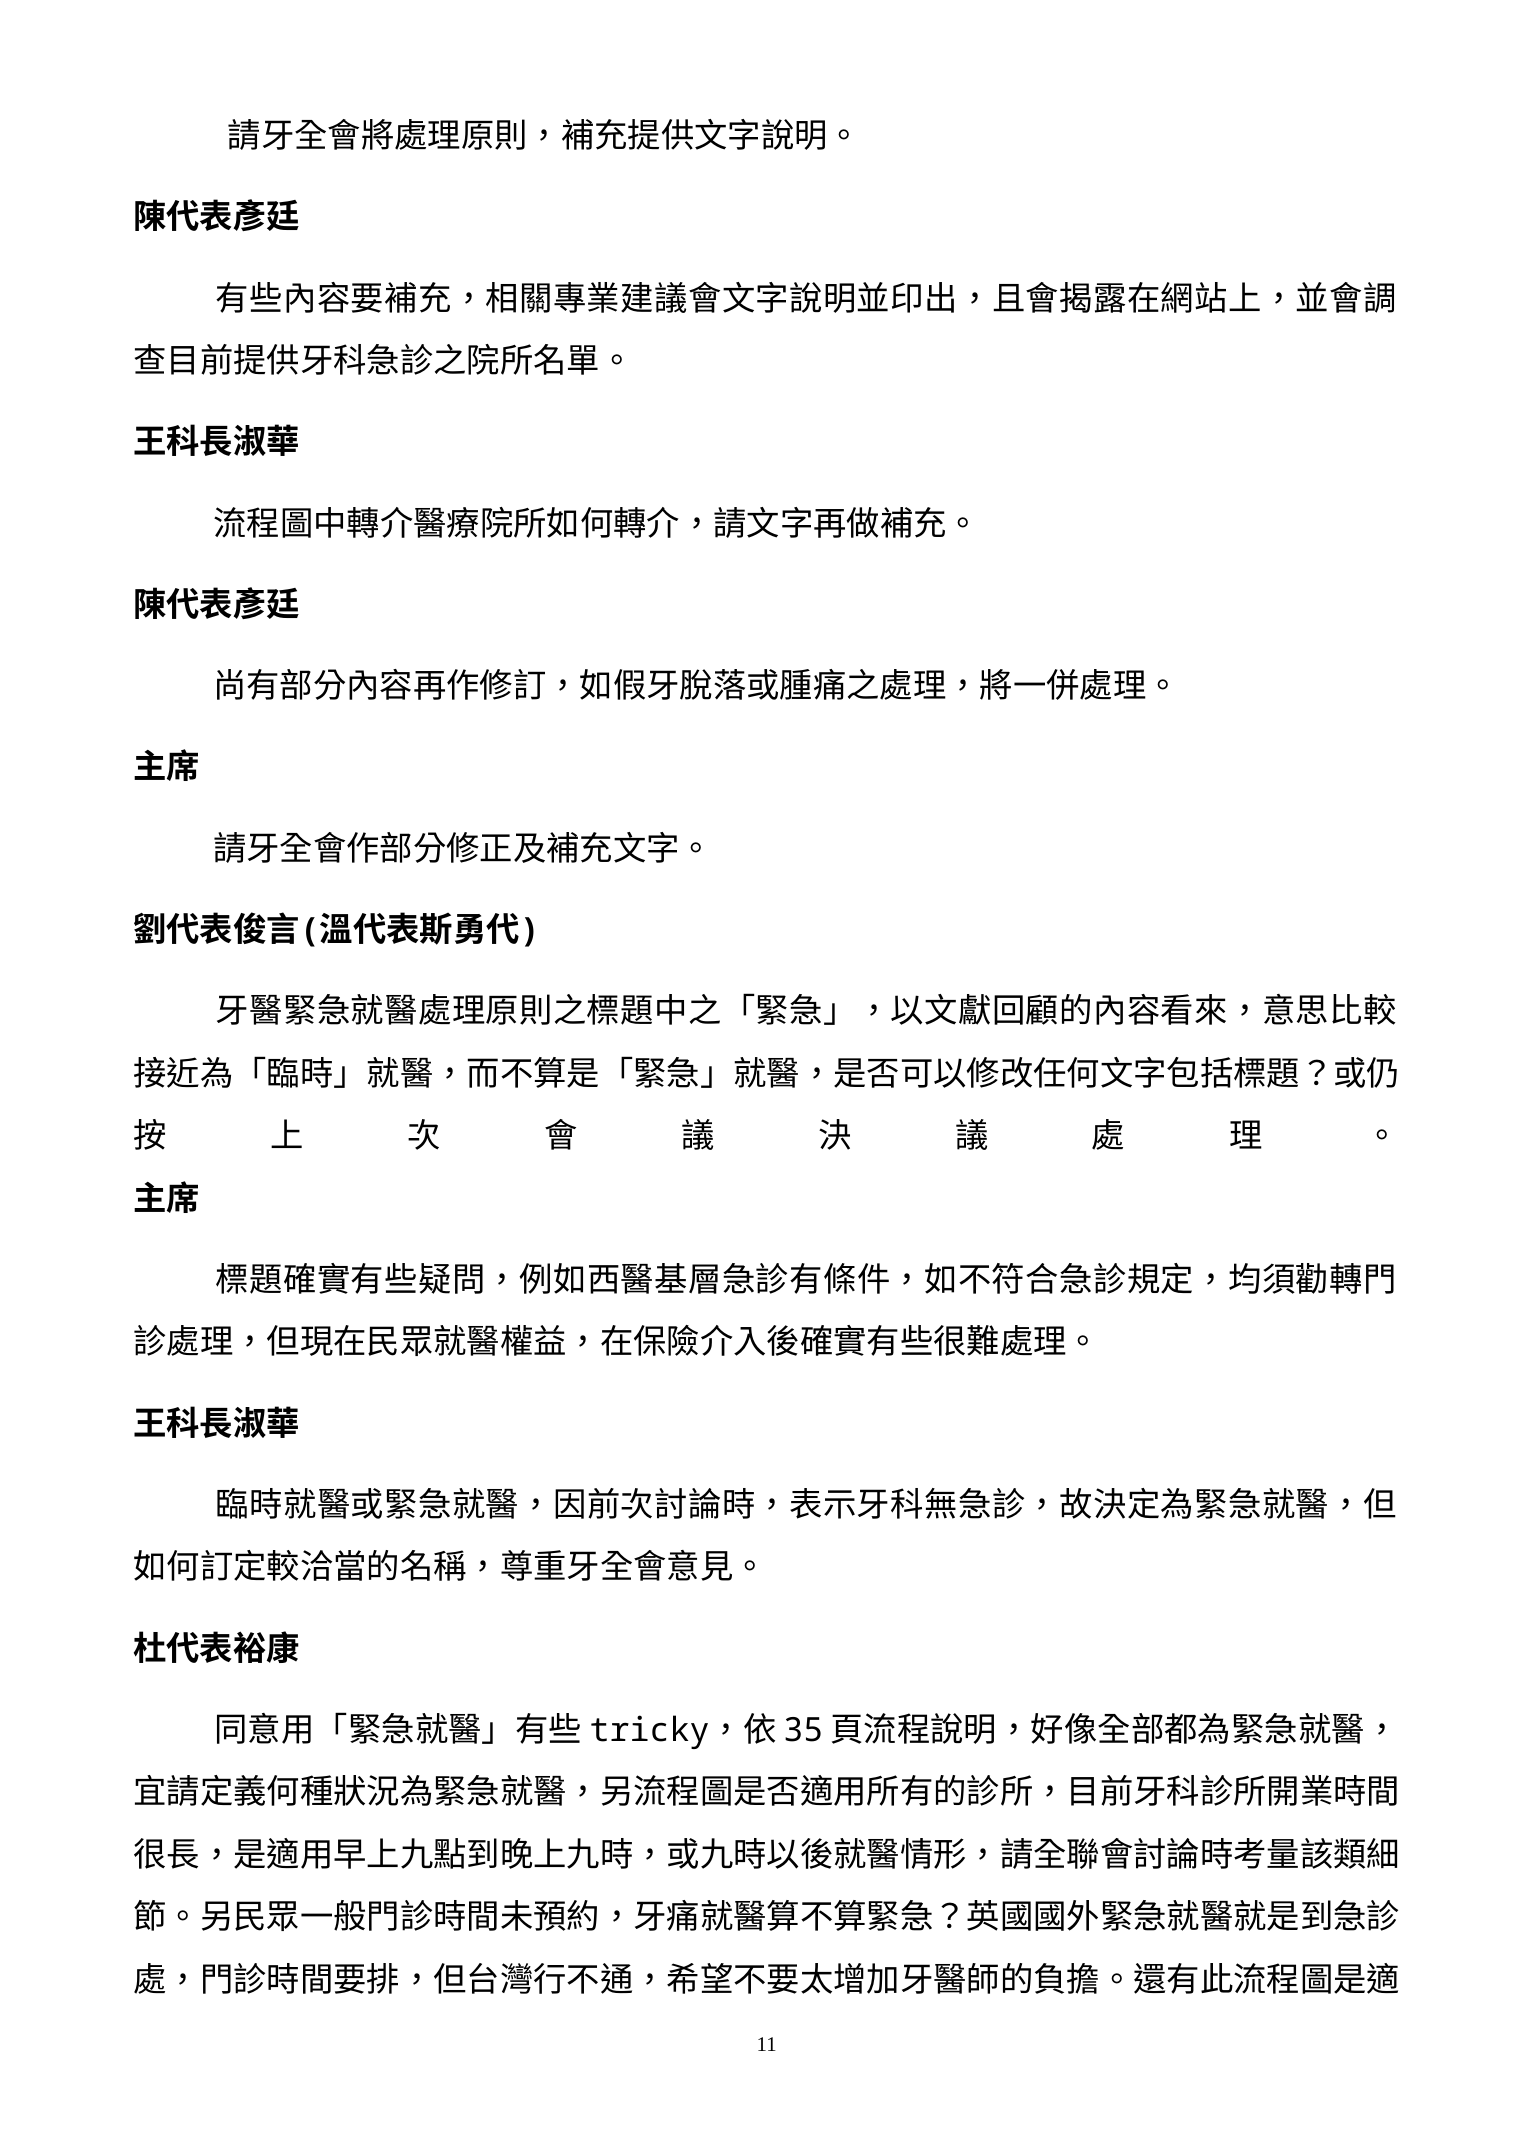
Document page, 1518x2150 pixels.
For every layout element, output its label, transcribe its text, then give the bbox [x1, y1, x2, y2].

text 請牙全會將處理原則，補充提供文字說明。 [148, 91, 1400, 154]
text 流程圖中轉介醫療院所如何轉介，請文字再做補充。 [133, 479, 1400, 541]
text 陳代表彥廷 [133, 560, 1400, 623]
text 王科長淑華 [133, 398, 1400, 460]
text 請牙全會作部分修正及補充文字。 [133, 804, 1400, 866]
text 標題確實有些疑問，例如西醫基層急診有條件，如不符合急診規定，均須勸轉門診處理，但現在民眾就醫權益，在保險介入後確實有些很難處理。 [133, 1235, 1400, 1360]
text 有些內容要補充，相關專業建議會文字說明並印出，且會揭露在網站上，並會調查目前提供牙科急診之院所名單。 [133, 254, 1400, 379]
text 陳代表彥廷 [133, 173, 1400, 235]
text 杜代表裕康 [133, 1604, 1400, 1666]
text 尚有部分內容再作修訂，如假牙脫落或腫痛之處理，將一併處理。 [133, 641, 1400, 704]
text 主席 [133, 723, 1400, 785]
text 劉代表俊言(溫代表斯勇代) [133, 885, 1400, 948]
text 臨時就醫或緊急就醫，因前次討論時，表示牙科無急診，故決定為緊急就醫，但如何訂定較洽當的名稱，尊重牙全會意見。 [133, 1460, 1400, 1585]
text 牙醫緊急就醫處理原則之標題中之「緊急」，以文獻回顧的內容看來，意思比較接近為「臨時」就醫，而不算是「緊急」就醫，是否可以修改任何文字包括標題？或仍按上次會議決議處理。 主席 [133, 966, 1400, 1216]
text 王科長淑華 [133, 1379, 1400, 1441]
text 同意用「緊急就醫」有些tricky，依35頁流程說明，好像全部都為緊急就醫，宜請定義何種狀況為緊急就醫，另流程圖是否適用所有的診所，目前牙科診所開業時間很長，是適用早上九點到晚上九時，或九時以後就醫情形，請全聯會討論時考量該類細節。另民眾一般門診時間未預約，牙痛就醫算不算緊急？英國國外緊急就醫就是到急診處，門診時間要排，但台灣行不通，希望不要太增加牙醫師的負擔。還有此流程圖是適 [133, 1685, 1400, 1998]
